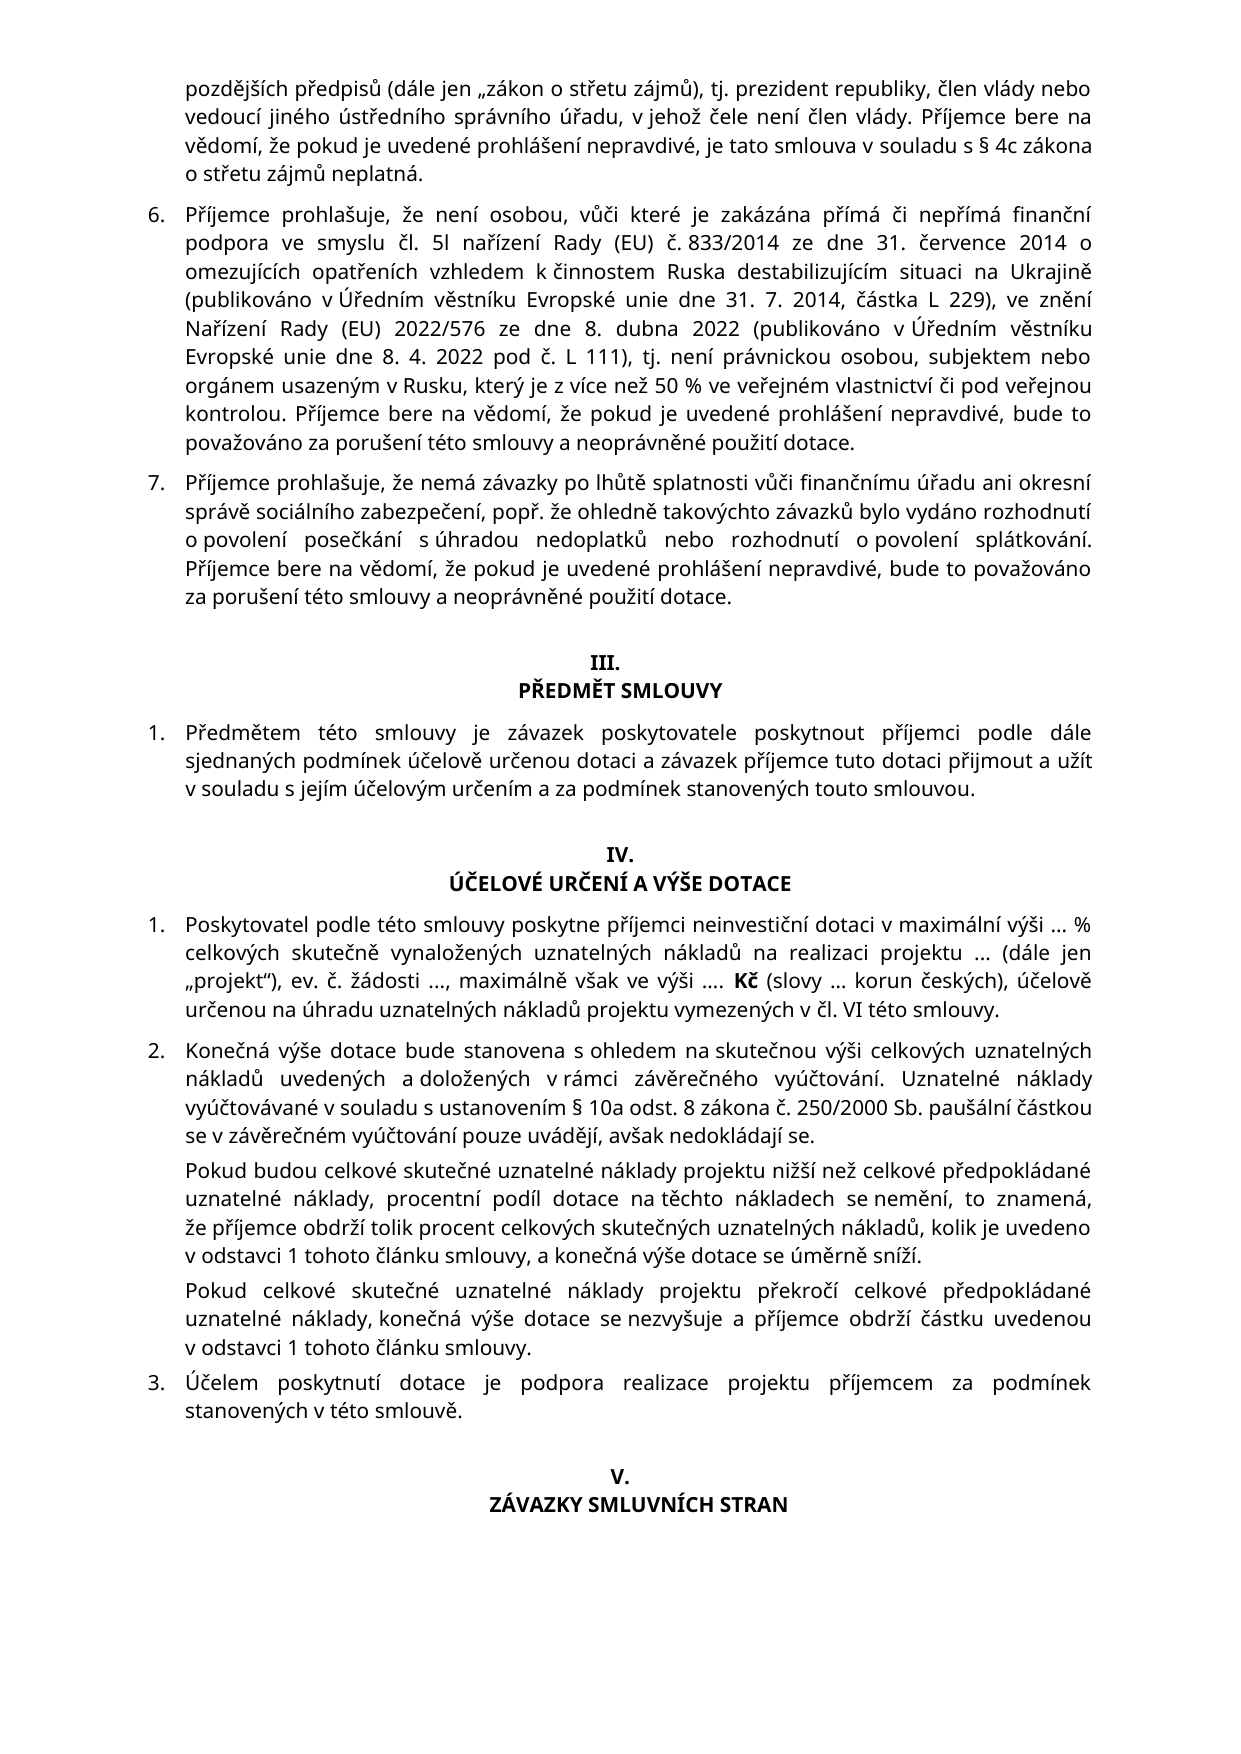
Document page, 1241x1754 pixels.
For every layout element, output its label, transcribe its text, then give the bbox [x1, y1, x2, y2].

text V. [148, 1462, 1092, 1490]
text ZÁVAZKY SMLUVNÍCH STRAN [185, 1490, 1092, 1519]
text ÚČELOVÉ URČENÍ A VÝŠE DOTACE [148, 869, 1092, 897]
text Pokud budou celkové skutečné uznatelné náklady projektu nižší než celkové předpokládané uznatelné náklady, procentní podíl dotace na těchto nákladech se nemění, to znamená, že příjemce obdrží tolik procent celkových skutečných uznatelných nákladů, kolik je uvedeno v odstavci 1 tohoto článku smlouvy, a konečná výše dotace se úměrně sníží. [185, 1156, 1092, 1270]
text 1. Předmětem této smlouvy je závazek poskytovatele poskytnout příjemci podle dále sjednaných podmínek účelově určenou dotaci a závazek příjemce tuto dotaci přijmout a užít v souladu s jejím účelovým určením a za podmínek stanovených touto smlouvou. [148, 718, 1092, 803]
list Příjemce prohlašuje, že nemá závazky po lhůtě splatnosti vůči finančnímu úřadu ani okresní správě sociálního zabezpečení, popř. že ohledně takovýchto závazků bylo vydáno rozhodnutí o povolení posečkání s úhradou nedoplatků nebo rozhodnutí o povolení splátkování. Příjemce bere na vědomí, že pokud je uvedené prohlášení nepravdivé, bude to považováno za porušení této smlouvy a neoprávněné použití dotace. [148, 468, 1092, 611]
text 1. Poskytovatel podle této smlouvy poskytne příjemci neinvestiční dotaci v maximální výši ... % celkových skutečně vynaložených uznatelných nákladů na realizaci projektu ... (dále jen „projekt“), ev. č. žádosti ..., maximálně však ve výši …. Kč (slovy … korun českých), účelově určenou na úhradu uznatelných nákladů projektu vymezených v čl. VI této smlouvy. [148, 910, 1092, 1023]
text III. [516, 648, 1092, 677]
list pozdějších předpisů (dále jen „zákon o střetu zájmů), tj. prezident republiky, člen vlády nebo vedoucí jiného ústředního správního úřadu, v jehož čele není člen vlády. Příjemce bere na vědomí, že pokud je uvedené prohlášení nepravdivé, je tato smlouva v souladu s § 4c zákona o střetu zájmů neplatná. [148, 74, 1092, 188]
text IV. [148, 840, 1092, 869]
text Pokud celkové skutečné uznatelné náklady projektu překročí celkové předpokládané uznatelné náklady, konečná výše dotace se nezvyšuje a příjemce obdrží částku uvedenou v odstavci 1 tohoto článku smlouvy. [185, 1276, 1092, 1361]
text 3. Účelem poskytnutí dotace je podpora realizace projektu příjemcem za podmínek stanovených v této smlouvě. [148, 1368, 1092, 1424]
text 2. Konečná výše dotace bude stanovena s ohledem na skutečnou výši celkových uznatelných nákladů uvedených a doložených v rámci závěrečného vyúčtování. Uznatelné náklady vyúčtovávané v souladu s ustanovením § 10a odst. 8 zákona č. 250/2000 Sb. paušální částkou se v závěrečném vyúčtování pouze uvádějí, avšak nedokládají se. [148, 1036, 1092, 1150]
list Příjemce prohlašuje, že není osobou, vůči které je zakázána přímá či nepřímá finanční podpora ve smyslu čl. 5l nařízení Rady (EU) č. 833/2014 ze dne 31. července 2014 o omezujících opatřeních vzhledem k činnostem Ruska destabilizujícím situaci na Ukrajině (publikováno v Úředním věstníku Evropské unie dne 31. 7. 2014, částka L 229), ve znění Nařízení Rady (EU) 2022/576 ze dne 8. dubna 2022 (publikováno v Úředním věstníku Evropské unie dne 8. 4. 2022 pod č. L 111), tj. není právnickou osobou, subjektem nebo orgánem usazeným v Rusku, který je z více než 50 % ve veřejném vlastnictví či pod veřejnou kontrolou. Příjemce bere na vědomí, že pokud je uvedené prohlášení nepravdivé, bude to považováno za porušení této smlouvy a neoprávněné použití dotace. [148, 200, 1092, 456]
text PŘEDMĚT SMLOUVY [148, 677, 1092, 705]
